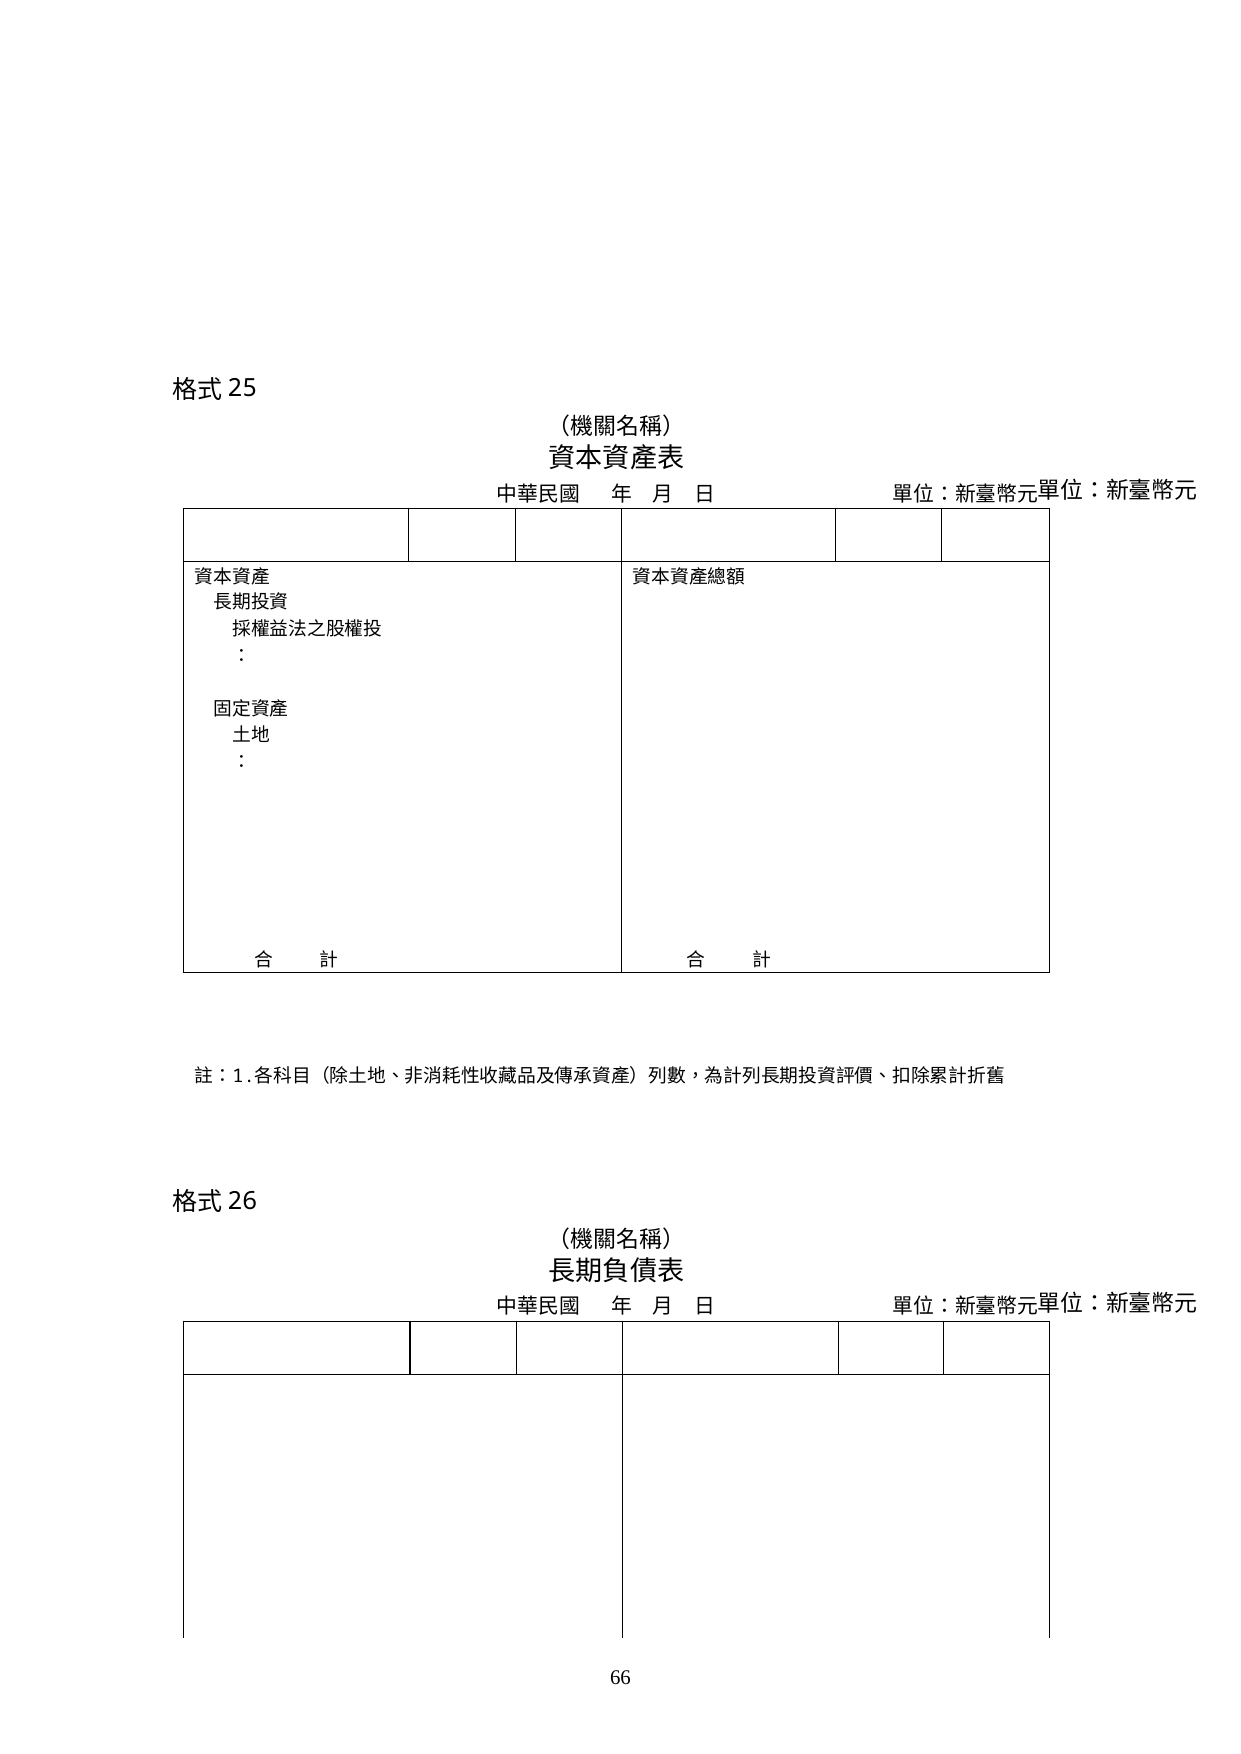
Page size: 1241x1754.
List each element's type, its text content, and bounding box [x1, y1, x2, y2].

table_cell [516, 1468, 622, 1499]
table_cell 註：1.各科目（除土地、非消耗性收藏品及傳承資產）列數，為計列長期投資評價、扣除累計折舊（耗）後之淨額。 2.公務機關財產由基金代管者，應列入本表，並備註基金代管之各財產項目及金額。 [183, 973, 1049, 1108]
table_cell [942, 879, 1049, 897]
table_cell [942, 832, 1049, 856]
table_cell 長期負債總額 [184, 1375, 410, 1405]
table_cell 資本資產 [184, 562, 409, 587]
text 格式25 [172, 346, 1081, 408]
table_cell [944, 1405, 1049, 1436]
table_cell [184, 879, 409, 897]
table_cell [622, 587, 835, 614]
table_cell [515, 897, 621, 944]
table_cell [838, 1562, 944, 1593]
table_cell [515, 720, 621, 746]
table_cell [515, 773, 621, 791]
table_cell [410, 1436, 516, 1468]
table_cell [515, 640, 621, 667]
table_cell [942, 640, 1049, 667]
table_cell ： [184, 640, 409, 667]
table_cell [623, 1530, 838, 1562]
table_cell [838, 1607, 944, 1638]
table_cell 科 目 名 稱 [184, 509, 408, 561]
table_cell [835, 614, 942, 640]
table_cell [942, 856, 1049, 879]
table_cell [835, 832, 942, 856]
table_cell [622, 746, 835, 773]
table_cell [835, 562, 942, 587]
table_cell [516, 1375, 622, 1405]
table_cell [942, 562, 1049, 587]
table_cell [515, 832, 621, 856]
table_cell [623, 1607, 838, 1638]
table_cell 科 目 名 稱 [622, 509, 835, 561]
table_cell ： [623, 1468, 838, 1499]
table_cell 長期負債 [623, 1436, 838, 1468]
table_cell [835, 773, 942, 791]
table_cell [515, 944, 621, 972]
table_cell 資本資產表 [183, 441, 1240, 505]
table_cell 長期負債 [623, 1375, 838, 1405]
table_cell [835, 897, 942, 944]
table_cell [942, 614, 1049, 640]
table_cell [622, 856, 835, 879]
table_header （機關名稱） （機關名稱） （機關名稱） [183, 408, 1049, 441]
table_cell [409, 897, 515, 944]
table_cell [515, 746, 621, 773]
table_cell [409, 640, 515, 667]
table_cell [410, 1530, 516, 1562]
table_cell [944, 1375, 1049, 1405]
table_cell [409, 791, 515, 808]
table_cell [838, 1499, 944, 1530]
table_cell 上年度 [944, 1322, 1049, 1374]
table_cell [622, 667, 835, 693]
table_cell [410, 1468, 516, 1499]
table_cell [835, 809, 942, 832]
table_cell [838, 1593, 944, 1607]
table_cell [835, 587, 942, 614]
table_cell [835, 746, 942, 773]
table_cell [944, 1436, 1049, 1468]
table_cell [184, 809, 409, 832]
table_cell [409, 809, 515, 832]
table_cell [410, 1375, 516, 1405]
table_cell [516, 1607, 622, 1638]
table_cell [409, 614, 515, 640]
table_cell [515, 693, 621, 720]
table_cell [623, 1499, 838, 1530]
table_cell 長期投資 [184, 587, 409, 614]
table_cell 長期負債表 [183, 1254, 1240, 1317]
table_cell [409, 746, 515, 773]
table_cell [622, 614, 835, 640]
table_cell [942, 667, 1049, 693]
table_cell [515, 667, 621, 693]
table_cell 長期負債 [623, 1405, 838, 1436]
table_cell [184, 1562, 410, 1593]
table_cell 科 目 名 稱 [184, 1322, 409, 1374]
table_cell [184, 1468, 410, 1499]
table_cell 合 計 [184, 944, 409, 972]
table_cell 固定資產 [184, 693, 409, 720]
table_cell [622, 879, 835, 897]
text 格式26 [172, 1158, 1081, 1221]
table_cell [944, 1468, 1049, 1499]
table_cell [838, 1405, 944, 1436]
table_cell 上年度 [942, 509, 1049, 561]
table_cell [184, 773, 409, 791]
table_cell [942, 773, 1049, 791]
table_cell [409, 773, 515, 791]
table_cell [184, 1436, 410, 1468]
table_cell 採權益法之股權投資 [184, 614, 409, 640]
table_cell [835, 879, 942, 897]
table_cell [409, 856, 515, 879]
table_cell [515, 587, 621, 614]
table_cell [516, 1593, 622, 1607]
table_cell [184, 1405, 410, 1436]
table_cell [942, 809, 1049, 832]
table_cell [942, 720, 1049, 746]
table_cell 上年度 [516, 509, 621, 561]
table_cell [622, 773, 835, 791]
table_cell [838, 1468, 944, 1499]
table_cell [409, 832, 515, 856]
table_cell [622, 897, 835, 944]
table_cell [835, 640, 942, 667]
table_cell [623, 1562, 838, 1593]
table_cell [409, 587, 515, 614]
table_cell [409, 562, 515, 587]
table_cell [944, 1499, 1049, 1530]
table_cell ： [184, 746, 409, 773]
table_cell [622, 720, 835, 746]
table_header （機關名稱） （機關名稱） [183, 1221, 1049, 1254]
table_cell [409, 667, 515, 693]
table_cell [838, 1375, 944, 1405]
table_cell [944, 1530, 1049, 1562]
table_cell [942, 791, 1049, 808]
table_cell [516, 1530, 622, 1562]
table_cell [516, 1499, 622, 1530]
table_cell [835, 693, 942, 720]
table_cell [622, 791, 835, 808]
table_cell [516, 1436, 622, 1468]
table_cell [944, 1562, 1049, 1593]
table_cell [410, 1499, 516, 1530]
table_cell [516, 1562, 622, 1593]
table_cell [515, 856, 621, 879]
table_cell [622, 809, 835, 832]
table_cell [515, 809, 621, 832]
table_cell [184, 791, 409, 808]
table_cell [184, 1530, 410, 1562]
table_cell [515, 791, 621, 808]
table_cell [838, 1436, 944, 1468]
table_cell 本年度 [839, 1322, 943, 1374]
table_cell 合 計 [622, 944, 835, 972]
table_cell [409, 944, 515, 972]
table_cell [942, 944, 1049, 972]
table_cell [184, 667, 409, 693]
table_cell [184, 1499, 410, 1530]
table_cell [409, 693, 515, 720]
table_cell [622, 640, 835, 667]
table_cell [184, 897, 409, 944]
table_cell [835, 856, 942, 879]
table_cell [409, 720, 515, 746]
table_cell [942, 587, 1049, 614]
table_cell [622, 832, 835, 856]
table_cell [838, 1530, 944, 1562]
table_cell [942, 693, 1049, 720]
table_cell 本年度 [836, 509, 941, 561]
table_cell [944, 1607, 1049, 1638]
table_cell [515, 562, 621, 587]
table_cell [410, 1562, 516, 1593]
table_cell [942, 746, 1049, 773]
table_cell [835, 944, 942, 972]
table_cell 資本資產總額 [622, 562, 835, 587]
table_cell [515, 879, 621, 897]
table_cell 中華民國 年 月 日 單位：新臺幣元 [183, 1287, 1049, 1321]
table_cell [410, 1593, 516, 1607]
table_cell [515, 614, 621, 640]
table_cell 本年度 [409, 509, 515, 561]
table_cell 土地 [184, 720, 409, 746]
table_cell [184, 1607, 410, 1638]
table_cell [835, 667, 942, 693]
table_cell [410, 1607, 516, 1638]
table_cell 本年度 [411, 1322, 516, 1374]
table_cell [516, 1405, 622, 1436]
table_cell [835, 720, 942, 746]
table_cell [184, 856, 409, 879]
table_cell 中華民國 年 月 日 單位：新臺幣元 [183, 474, 1049, 507]
table_cell [184, 832, 409, 856]
table_cell [942, 897, 1049, 944]
table_cell [623, 1593, 838, 1607]
table_cell [409, 879, 515, 897]
table_cell [622, 693, 835, 720]
table_cell [184, 1593, 410, 1607]
table_cell 科目名稱 [623, 1322, 838, 1374]
table_cell [944, 1593, 1049, 1607]
table_cell [410, 1405, 516, 1436]
table_cell 上年度 [517, 1322, 622, 1374]
table_cell [835, 791, 942, 808]
